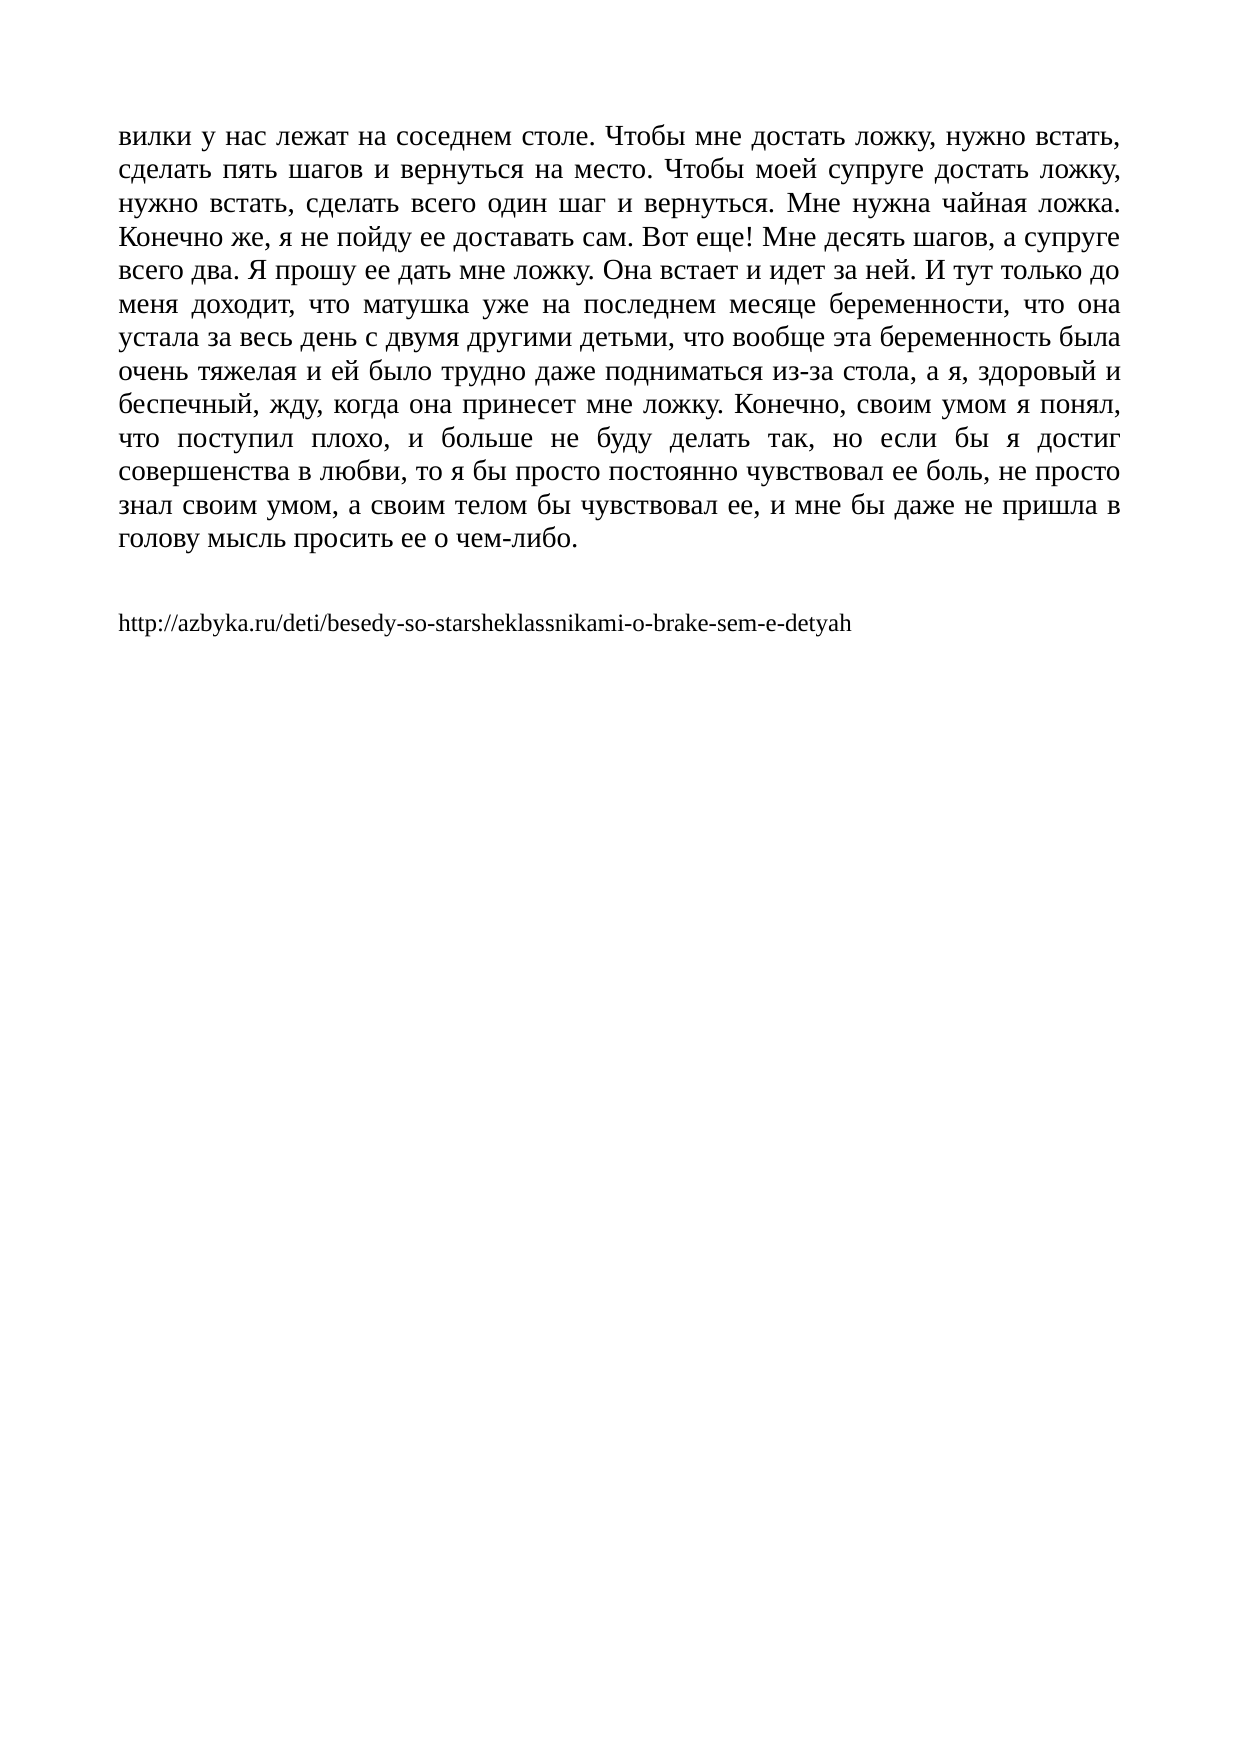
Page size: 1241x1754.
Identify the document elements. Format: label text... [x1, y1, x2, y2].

text вилки у нас лежат на соседнем столе. Чтобы мне достать ложку, нужно встать, сделать пять шагов и вернуться на место. Чтобы моей супруге достать ложку, нужно встать, сделать всего один шаг и вернуться. Мне нужна чайная ложка. Конечно же, я не пойду ее доставать сам. Вот еще! Мне десять шагов, а супруге всего два. Я прошу ее дать мне ложку. Она встает и идет за ней. И тут только до меня доходит, что матушка уже на последнем месяце беременности, что она устала за весь день с двумя другими детьми, что вообще эта беременность была очень тяжелая и ей было трудно даже подниматься из-за стола, а я, здоровый и беспечный, жду, когда она принесет мне ложку. Конечно, своим умом я понял, что поступил плохо, и больше не буду делать так, но если бы я достиг совершенства в любви, то я бы просто постоянно чувствовал ее боль, не просто знал своим умом, а своим телом бы чувствовал ее, и мне бы даже не пришла в голову мысль просить ее о чем-либо. [118, 118, 1122, 554]
text http://azbyka.ru/deti/besedy-so-starsheklassnikami-o-brake-sem-e-detyah [118, 608, 1122, 637]
